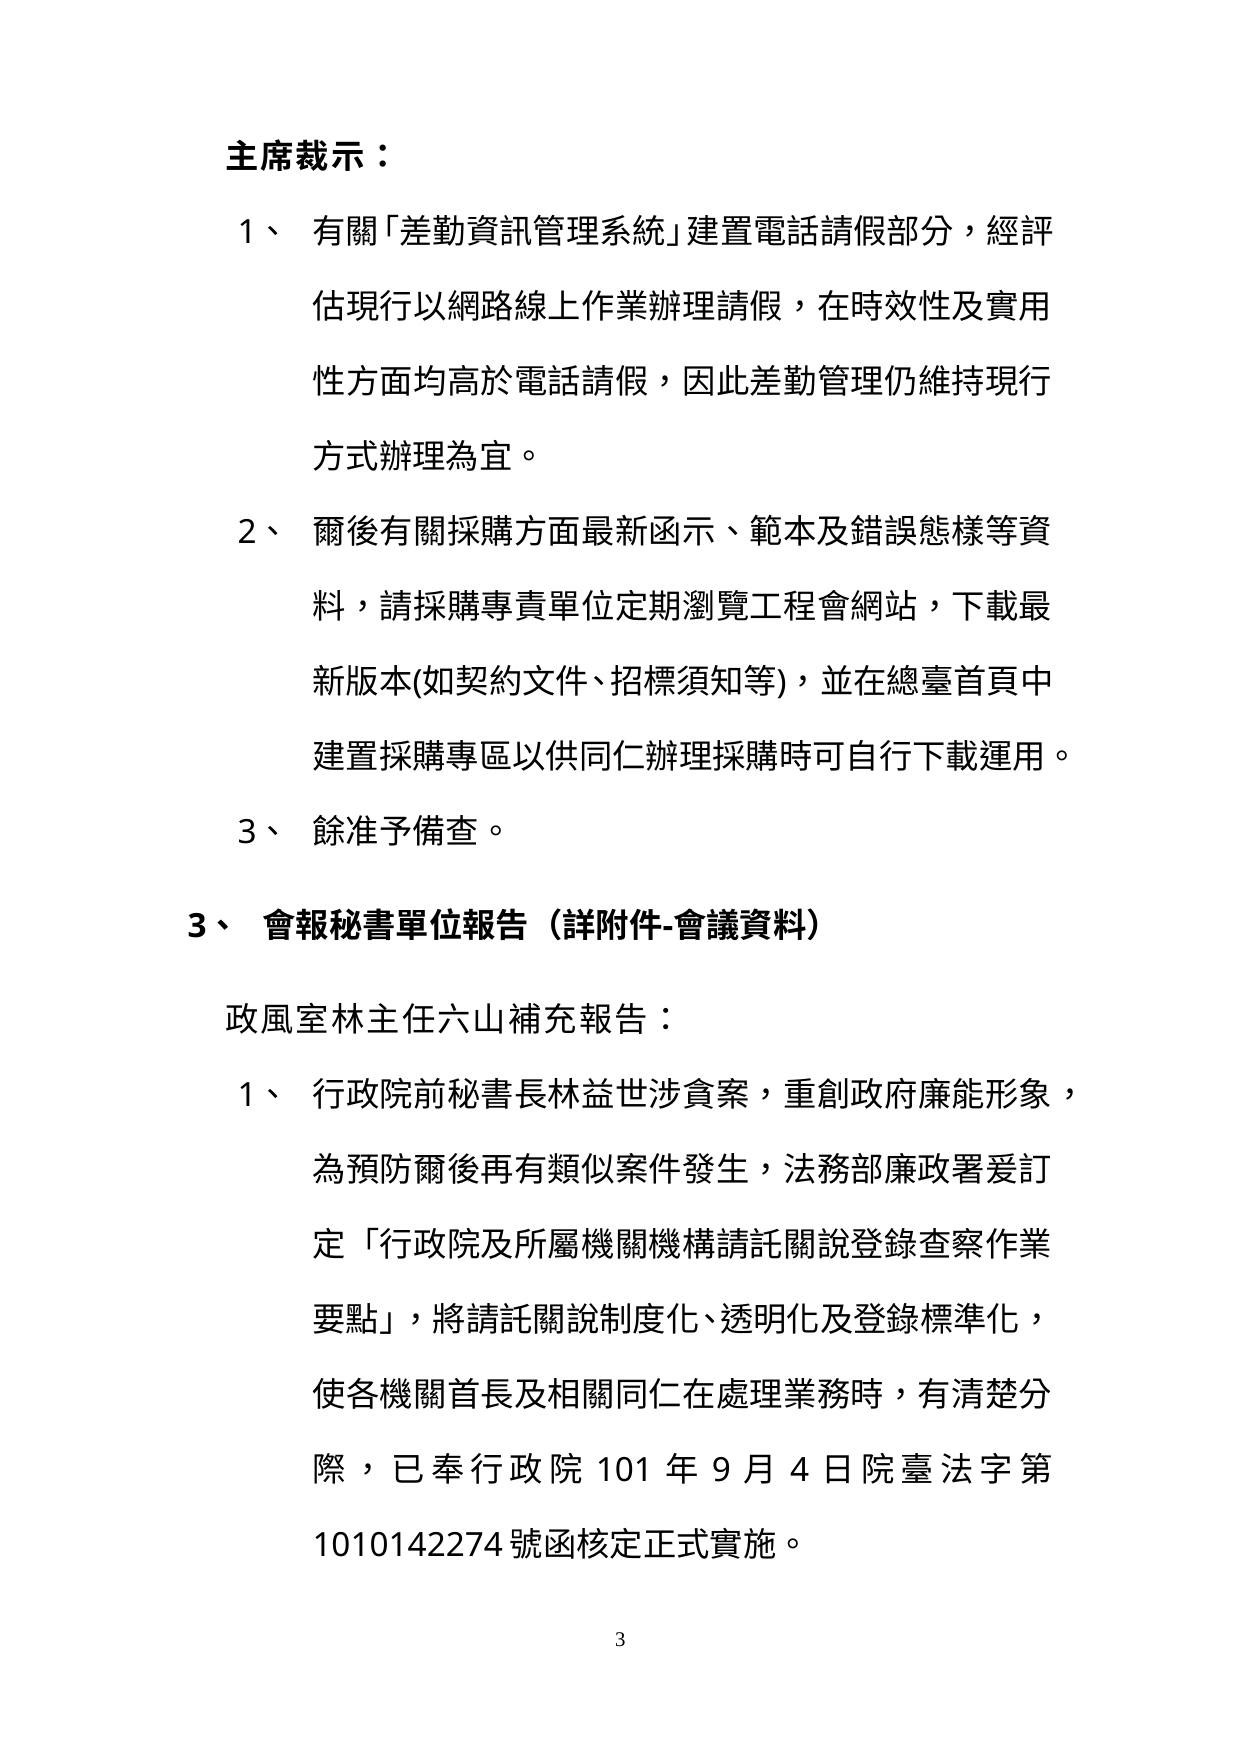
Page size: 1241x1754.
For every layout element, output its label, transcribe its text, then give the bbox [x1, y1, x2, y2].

text 政風室林主任六山補充報告： [225, 979, 1053, 1054]
text 主席裁示： [225, 117, 1053, 192]
list 餘准予備查。 [237, 792, 1053, 867]
list 行政院前秘書長林益世涉貪案，重創政府廉能形象，為預防爾後再有類似案件發生，法務部廉政署爰訂定「行政院及所屬機關機構請託關說登錄查察作業要點」，將請託關說制度化、透明化及登錄標準化，使各機關首長及相關同仁在處理業務時，有清楚分際，已奉行政院101年9月4日院臺法字第1010142274號函核定正式實施。 [237, 1054, 1053, 1579]
list 會報秘書單位報告（詳附件-會議資料） [187, 886, 1053, 961]
list 有關「差勤資訊管理系統」建置電話請假部分，經評估現行以網路線上作業辦理請假，在時效性及實用性方面均高於電話請假，因此差勤管理仍維持現行方式辦理為宜。 [237, 192, 1053, 492]
list 爾後有關採購方面最新函示、範本及錯誤態樣等資料，請採購專責單位定期瀏覽工程會網站，下載最新版本(如契約文件、招標須知等)，並在總臺首頁中建置採購專區以供同仁辦理採購時可自行下載運用。 [237, 492, 1053, 792]
